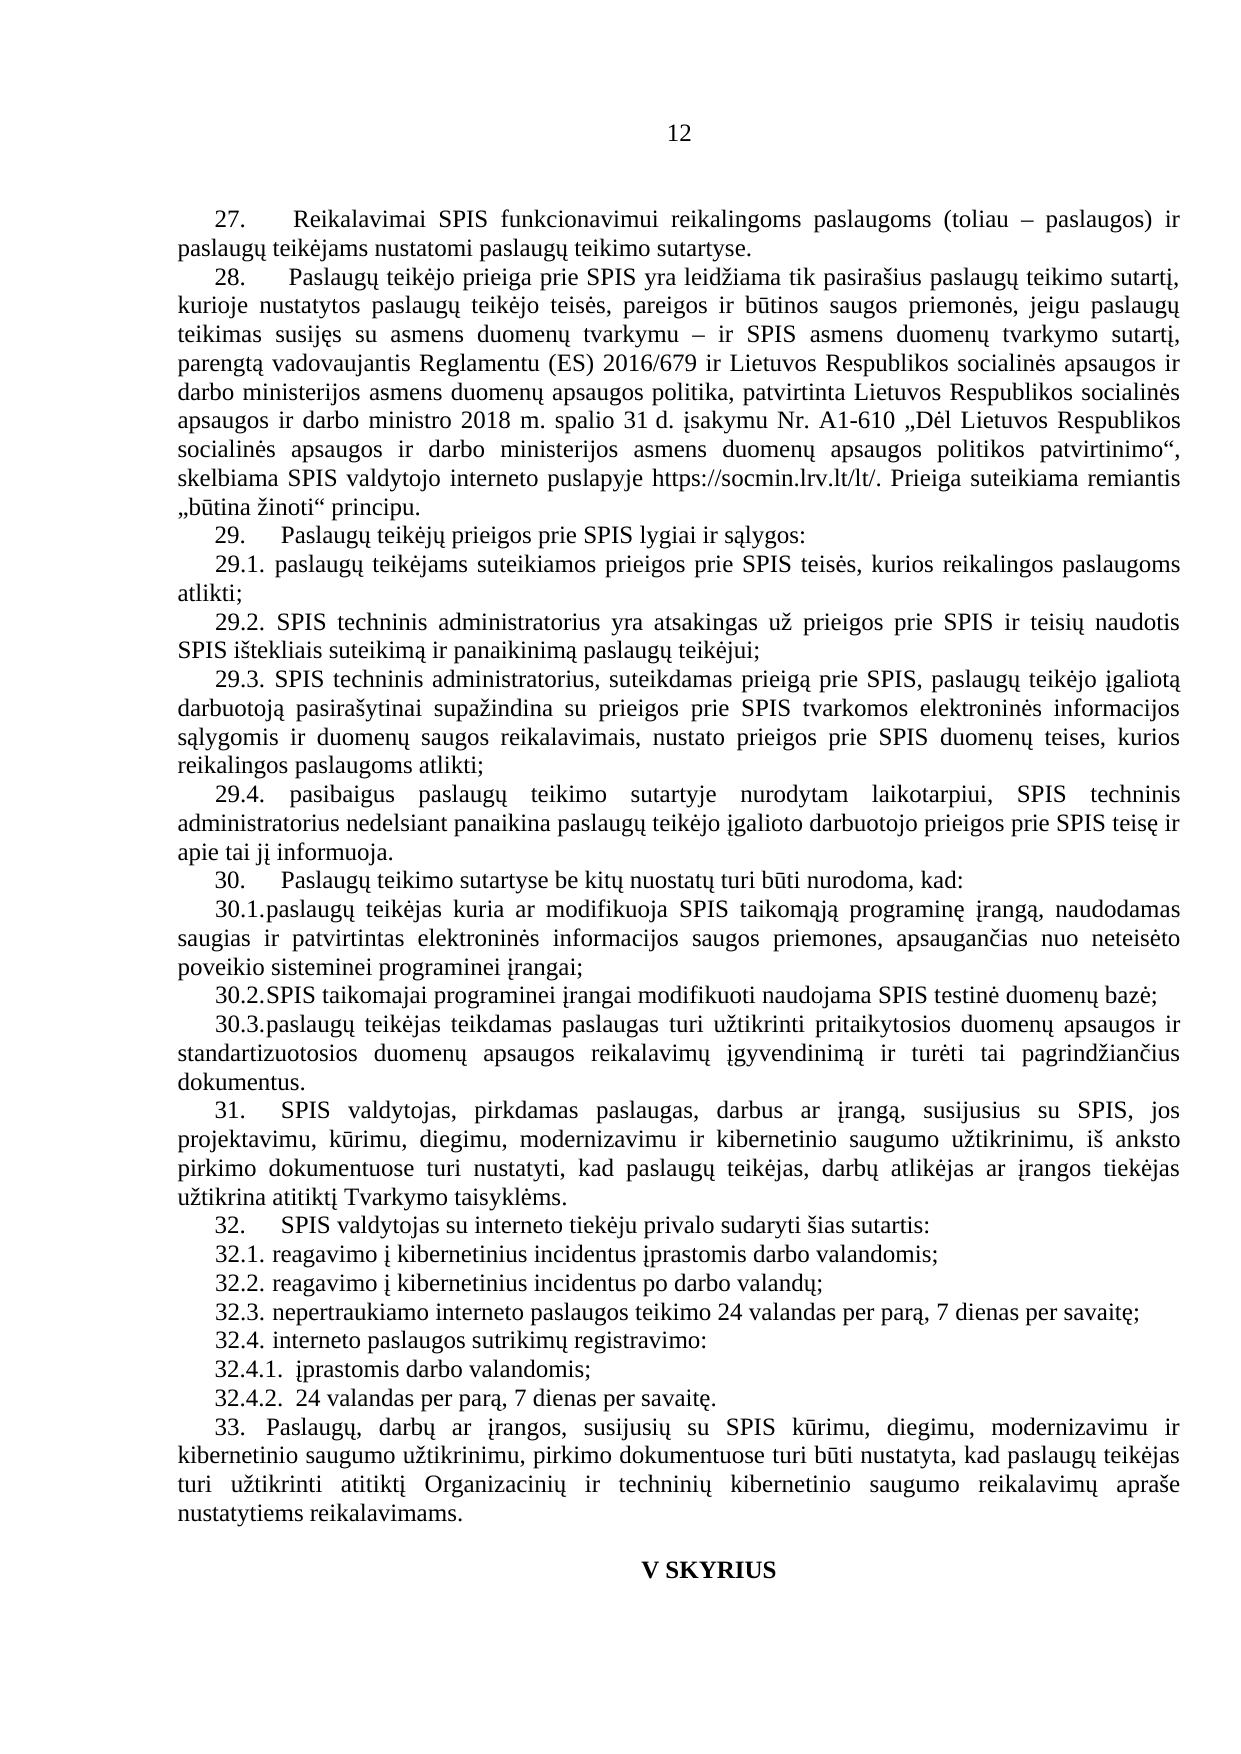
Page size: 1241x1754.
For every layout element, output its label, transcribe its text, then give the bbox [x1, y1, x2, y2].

text 32.4.2. 24 valandas per parą, 7 dienas per savaitę. [177, 1383, 1181, 1412]
text 32.2. reagavimo į kibernetinius incidentus po darbo valandų; [177, 1268, 1181, 1297]
text 30.3. paslaugų teikėjas teikdamas paslaugas turi užtikrinti pritaikytosios duomenų apsaugos ir standartizuotosios duomenų apsaugos reikalavimų įgyvendinimą ir turėti tai pagrindžiančius dokumentus. [177, 1009, 1181, 1096]
text 33. Paslaugų, darbų ar įrangos, susijusių su SPIS kūrimu, diegimu, modernizavimu ir kibernetinio saugumo užtikrinimu, pirkimo dokumentuose turi būti nustatyta, kad paslaugų teikėjas turi užtikrinti atitiktį Organizacinių ir techninių kibernetinio saugumo reikalavimų apraše nustatytiems reikalavimams. [177, 1412, 1181, 1527]
text 29. Paslaugų teikėjų prieigos prie SPIS lygiai ir sąlygos: [177, 521, 1181, 549]
text 32. SPIS valdytojas su interneto tiekėju privalo sudaryti šias sutartis: [177, 1211, 1181, 1239]
text 29.2. SPIS techninis administratorius yra atsakingas už prieigos prie SPIS ir teisių naudotis SPIS ištekliais suteikimą ir panaikinimą paslaugų teikėjui; [177, 607, 1181, 664]
text 30.2. SPIS taikomajai programinei įrangai modifikuoti naudojama SPIS testinė duomenų bazė; [177, 981, 1181, 1009]
text 32.3. nepertraukiamo interneto paslaugos teikimo 24 valandas per parą, 7 dienas per savaitę; [177, 1297, 1181, 1326]
text 31. SPIS valdytojas, pirkdamas paslaugas, darbus ar įrangą, susijusius su SPIS, jos projektavimu, kūrimu, diegimu, modernizavimu ir kibernetinio saugumo užtikrinimu, iš anksto pirkimo dokumentuose turi nustatyti, kad paslaugų teikėjas, darbų atlikėjas ar įrangos tiekėjas užtikrina atitiktį Tvarkymo taisyklėms. [177, 1096, 1181, 1211]
text 29.1. paslaugų teikėjams suteikiamos prieigos prie SPIS teisės, kurios reikalingos paslaugoms atlikti; [177, 549, 1181, 607]
text 32.4.1. įprastomis darbo valandomis; [177, 1354, 1181, 1383]
text 28. Paslaugų teikėjo prieiga prie SPIS yra leidžiama tik pasirašius paslaugų teikimo sutartį, kurioje nustatytos paslaugų teikėjo teisės, pareigos ir būtinos saugos priemonės, jeigu paslaugų teikimas susijęs su asmens duomenų tvarkymu ‒ ir SPIS asmens duomenų tvarkymo sutartį, parengtą vadovaujantis Reglamentu (ES) 2016/679 ir Lietuvos Respublikos socialinės apsaugos ir darbo ministerijos asmens duomenų apsaugos politika, patvirtinta Lietuvos Respublikos socialinės apsaugos ir darbo ministro 2018 m. spalio 31 d. įsakymu Nr. A1-610 „Dėl Lietuvos Respublikos socialinės apsaugos ir darbo ministerijos asmens duomenų apsaugos politikos patvirtinimo“, skelbiama SPIS valdytojo interneto puslapyje https://socmin.lrv.lt/lt/. Prieiga suteikiama remiantis „būtina žinoti“ principu. [177, 262, 1181, 521]
text 30.1. paslaugų teikėjas kuria ar modifikuoja SPIS taikomąją programinę įrangą, naudodamas saugias ir patvirtintas elektroninės informacijos saugos priemones, apsaugančias nuo neteisėto poveikio sisteminei programinei įrangai; [177, 894, 1181, 981]
text V SKYRIUS [177, 1556, 1181, 1584]
text 29.3. SPIS techninis administratorius, suteikdamas prieigą prie SPIS, paslaugų teikėjo įgaliotą darbuotoją pasirašytinai supažindina su prieigos prie SPIS tvarkomos elektroninės informacijos sąlygomis ir duomenų saugos reikalavimais, nustato prieigos prie SPIS duomenų teises, kurios reikalingos paslaugoms atlikti; [177, 664, 1181, 779]
text 27. Reikalavimai SPIS funkcionavimui reikalingoms paslaugoms (toliau – paslaugos) ir paslaugų teikėjams nustatomi paslaugų teikimo sutartyse. [177, 204, 1181, 262]
text 29.4. pasibaigus paslaugų teikimo sutartyje nurodytam laikotarpiui, SPIS techninis administratorius nedelsiant panaikina paslaugų teikėjo įgalioto darbuotojo prieigos prie SPIS teisę ir apie tai jį informuoja. [177, 779, 1181, 866]
text 30. Paslaugų teikimo sutartyse be kitų nuostatų turi būti nurodoma, kad: [177, 866, 1181, 894]
text 32.1. reagavimo į kibernetinius incidentus įprastomis darbo valandomis; [177, 1239, 1181, 1268]
text 32.4. interneto paslaugos sutrikimų registravimo: [177, 1326, 1181, 1354]
